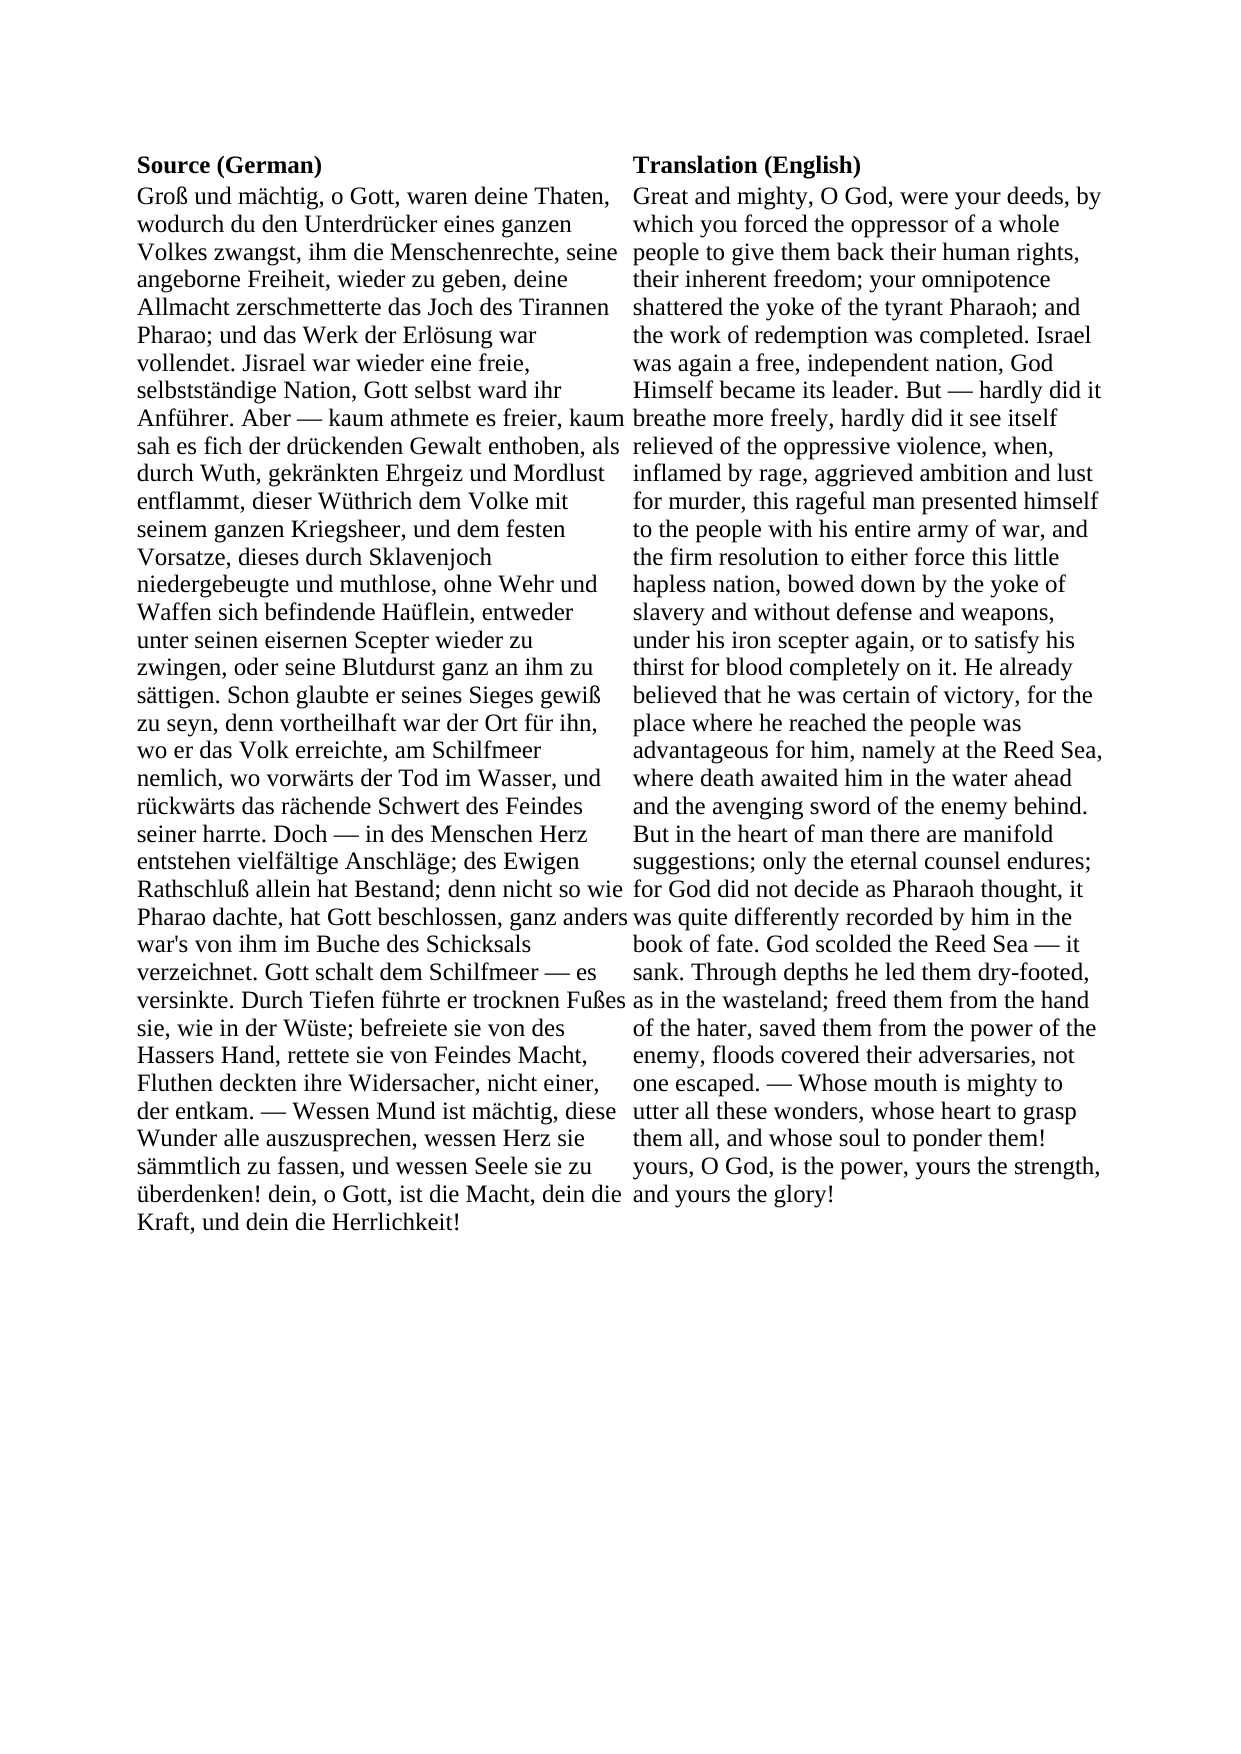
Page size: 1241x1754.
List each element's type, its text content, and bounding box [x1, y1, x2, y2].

table_header Source (German) [135, 150, 631, 181]
table_header Translation (English) [631, 150, 1105, 181]
table_cell Groß und mächtig, o Gott, waren deine Thaten, wodurch du den Unterdrücker eines ganzen Volkes zwangst, ihm die Menschenrechte, seine angeborne Freiheit, wieder zu geben, deine Allmacht zerschmetterte das Joch des Tirannen Pharao; und das Werk der Erlösung war vollendet. Jisrael war wieder eine freie, selbstständige Nation, Gott selbst ward ihr Anführer. Aber — kaum athmete es freier, kaum sah es fich der drückenden Gewalt enthoben, als durch Wuth, gekränkten Ehrgeiz und Mordlust entflammt, dieser Wüthrich dem Volke mit seinem ganzen Kriegsheer, und dem festen Vorsatze, dieses durch Sklavenjoch niedergebeugte und muthlose, ohne Wehr und Waffen sich befindende Haüflein, entweder unter seinen eisernen Scepter wieder zu zwingen, oder seine Blutdurst ganz an ihm zu sättigen. Schon glaubte er seines Sieges gewiß zu seyn, denn vortheilhaft war der Ort für ihn, wo er das Volk erreichte, am Schilfmeer nemlich, wo vorwärts der Tod im Wasser, und rückwärts das rächende Schwert des Feindes seiner harrte. Doch — in des Menschen Herz entstehen vielfältige Anschläge; des Ewigen Rathschluß allein hat Bestand; denn nicht so wie Pharao dachte, hat Gott beschlossen, ganz anders war's von ihm im Buche des Schicksals verzeichnet. Gott schalt dem Schilfmeer — es versinkte. Durch Tiefen führte er trocknen Fußes sie, wie in der Wüste; befreiete sie von des Hassers Hand, rettete sie von Feindes Macht, Fluthen deckten ihre Widersacher, nicht einer, der entkam. — Wessen Mund ist mächtig, diese Wunder alle auszusprechen, wessen Herz sie sämmtlich zu fassen, und wessen Seele sie zu überdenken! dein, o Gott, ist die Macht, dein die Kraft, und dein die Herrlichkeit! [135, 181, 631, 1237]
table_cell Great and mighty, O God, were your deeds, by which you forced the oppressor of a whole people to give them back their human rights, their inherent freedom; your omnipotence shattered the yoke of the tyrant Pharaoh; and the work of redemption was completed. Israel was again a free, independent nation, God Himself became its leader. But — hardly did it breathe more freely, hardly did it see itself relieved of the oppressive violence, when, inflamed by rage, aggrieved ambition and lust for murder, this rageful man presented himself to the people with his entire army of war, and the firm resolution to either force this little hapless nation, bowed down by the yoke of slavery and without defense and weapons, under his iron scepter again, or to satisfy his thirst for blood completely on it. He already believed that he was certain of victory, for the place where he reached the people was advantageous for him, namely at the Reed Sea, where death awaited him in the water ahead and the avenging sword of the enemy behind. But in the heart of man there are manifold suggestions; only the eternal counsel endures; for God did not decide as Pharaoh thought, it was quite differently recorded by him in the book of fate. God scolded the Reed Sea — it sank. Through depths he led them dry-footed, as in the wasteland; freed them from the hand of the hater, saved them from the power of the enemy, floods covered their adversaries, not one escaped. — Whose mouth is mighty to utter all these wonders, whose heart to grasp them all, and whose soul to ponder them! yours, O God, is the power, yours the strength, and yours the glory! [631, 181, 1105, 1237]
